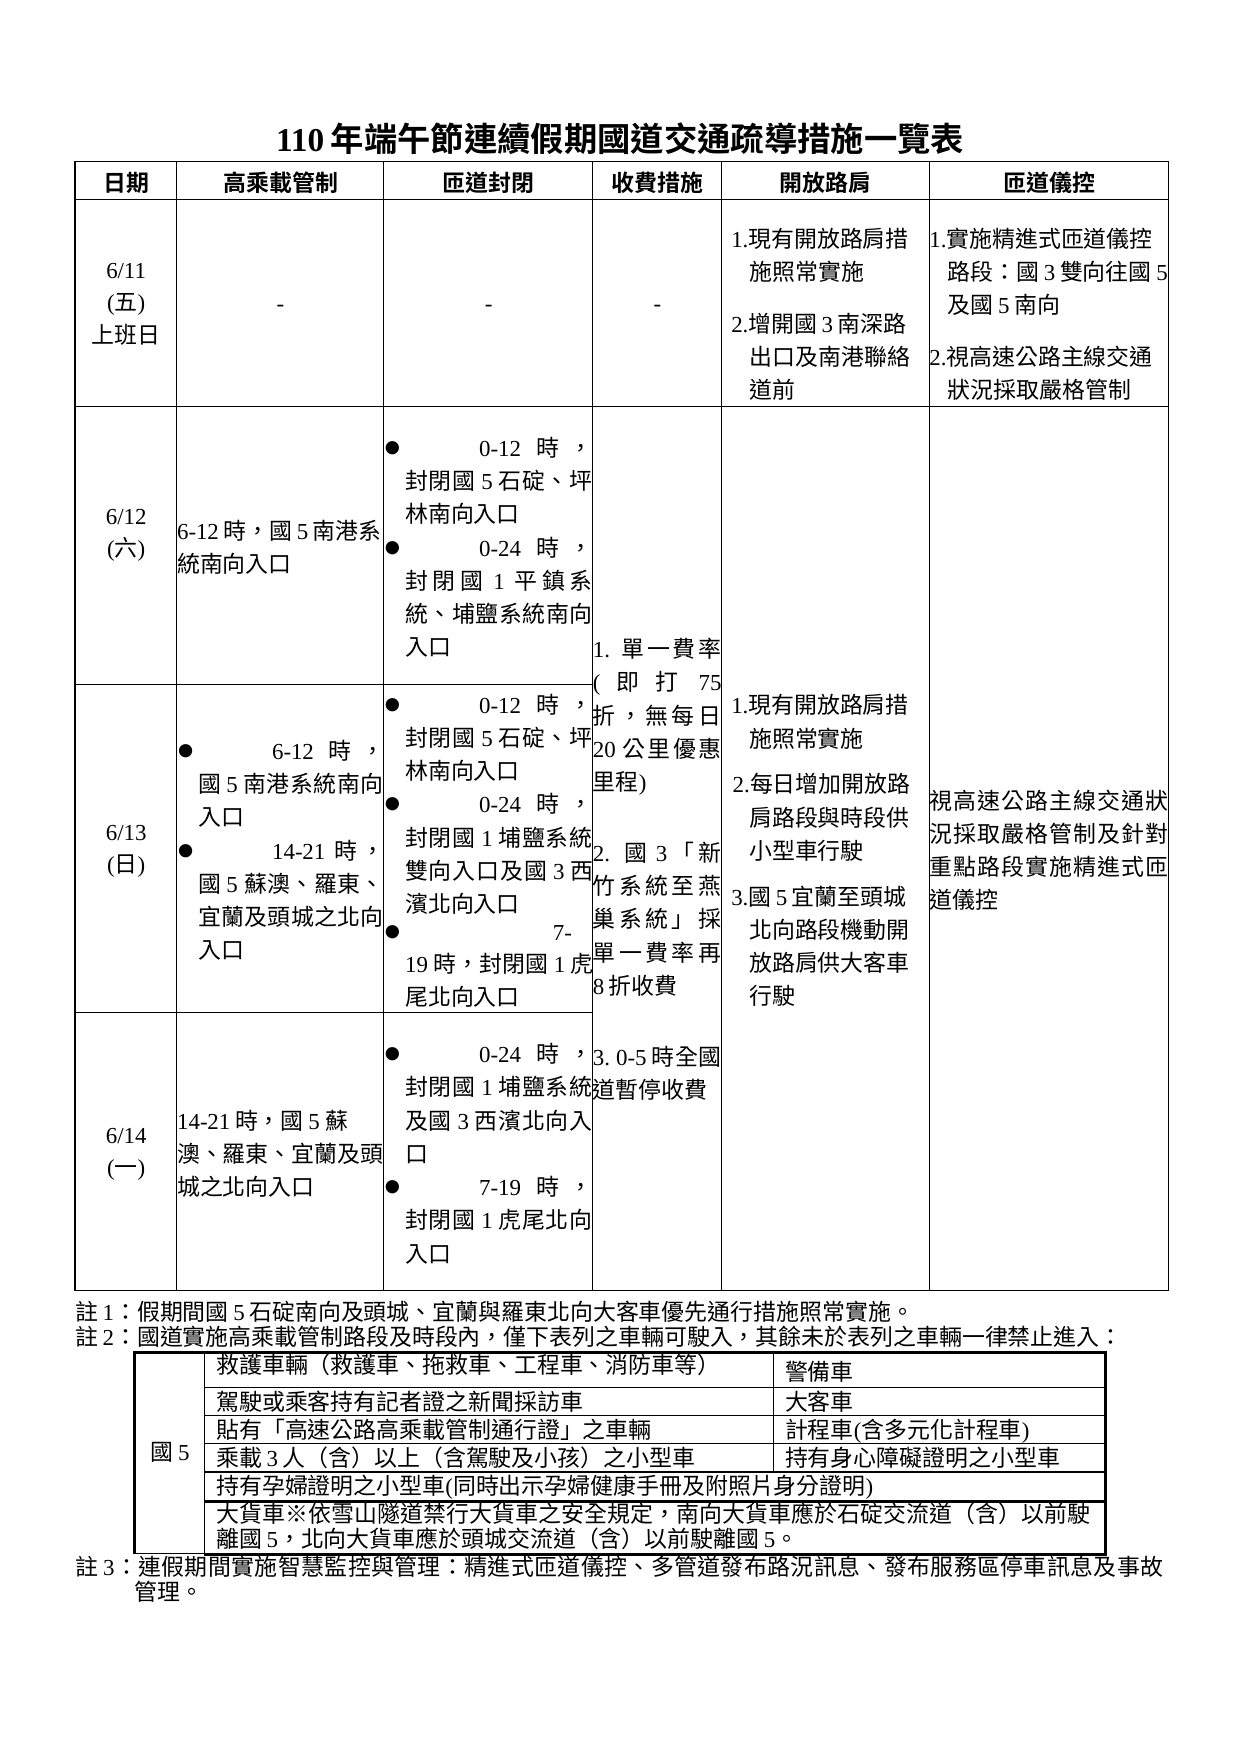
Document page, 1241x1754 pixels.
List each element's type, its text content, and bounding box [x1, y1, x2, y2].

table_cell 6-12時，國5南港系統南向入口 14-21時，國5 蘇澳、羅東、宜蘭及頭城之北向入口 [177, 685, 383, 1012]
table_cell 0-12時，封閉國5石碇、坪林南向入口 0-24時，封閉國1平鎮系統、埔鹽系統南向入口 [384, 407, 592, 684]
table_header 匝道儀控 [930, 162, 1168, 199]
table_header 國5 [136, 1354, 204, 1553]
table_cell 計程車(含多元化計程車) [774, 1416, 1104, 1443]
table_header 警備車 [774, 1354, 1104, 1387]
table_cell 0-24時，封閉國1埔鹽系統及國3西濱北向入口 7-19時，封閉國1虎尾北向入口 [384, 1013, 592, 1290]
text 註3：連假期間實施智慧監控與管理：精進式匝道儀控、多管道發布路況訊息、發布服務區停車訊息及事故管理。 [75, 1556, 1165, 1606]
table_cell 6/14 (一) [76, 1013, 176, 1290]
table_cell 視高速公路主線交通狀況採取嚴格管制及針對重點路段實施精進式匝道儀控 [930, 407, 1168, 1290]
table_header 匝道封閉 [384, 162, 592, 199]
table_cell 大客車 [774, 1388, 1104, 1415]
table_cell 6-12時，國5南港系統南向入口 [177, 407, 383, 684]
table_cell - [593, 200, 721, 406]
table_cell 6/12 (六) [76, 407, 176, 684]
table_cell 駕駛或乘客持有記者證之新聞採訪車 [205, 1388, 773, 1415]
text 110年端午節連續假期國道交通疏導措施一覽表 [74, 113, 1165, 161]
table_cell 1.實施精進式匝道儀控路段：國3雙向往國5及國5南向 2.視高速公路主線交通狀況採取嚴格管制 [930, 200, 1168, 406]
table_cell 6/13 (日) [76, 685, 176, 1012]
table_cell - [384, 200, 592, 406]
table_cell 持有身心障礙證明之小型車 [774, 1444, 1104, 1471]
table_cell 1. 單一費率(即打75折，無每日20公里優惠里程) 2. 國3「新竹系統至燕巢系統」採單一費率再8折收費 3. 0-5時全國道暫停收費 [593, 407, 721, 1290]
table_cell 大貨車※依雪山隧道禁行大貨車之安全規定，南向大貨車應於石碇交流道（含）以前駛離國5，北向大貨車應於頭城交流道（含）以前駛離國5。 [205, 1503, 1104, 1553]
table_cell 14-21時，國5 蘇澳、羅東、宜蘭及頭城之北向入口 [177, 1013, 383, 1290]
table_header 開放路肩 [722, 162, 929, 199]
table_cell 1.現有開放路肩措施照常實施 2.每日增加開放路肩路段與時段供小型車行駛 3.國5宜蘭至頭城北向路段機動開放路肩供大客車行駛 [722, 407, 929, 1290]
table_cell 1.現有開放路肩措施照常實施 2.增開國3南深路出口及南港聯絡道前 [722, 200, 929, 406]
table_cell 持有孕婦證明之小型車(同時出示孕婦健康手冊及附照片身分證明) [205, 1473, 1104, 1499]
table_cell 貼有「高速公路高乘載管制通行證」之車輛 [205, 1416, 773, 1443]
table_cell 0-12時，封閉國5石碇、坪林南向入口 0-24時，封閉國1埔鹽系統雙向入口及國3西濱北向入口 7-19時，封閉國1虎尾北向入口 [384, 685, 592, 1012]
table_cell 6/11 (五) 上班日 [76, 200, 176, 406]
table_header 救護車輛（救護車、拖救車、工程車、消防車等） [205, 1354, 773, 1387]
table_header 高乘載管制 [177, 162, 383, 199]
table_header 收費措施 [593, 162, 721, 199]
table_cell 乘載3人（含）以上（含駕駛及小孩）之小型車 [205, 1444, 773, 1471]
table_cell - [177, 200, 383, 406]
text 註1：假期間國5石碇南向及頭城、宜蘭與羅東北向大客車優先通行措施照常實施。 [75, 1301, 1165, 1326]
text 註2：國道實施高乘載管制路段及時段內，僅下表列之車輛可駛入，其餘未於表列之車輛一律禁止進入： [75, 1326, 1165, 1351]
table_header 日期 [76, 162, 176, 199]
